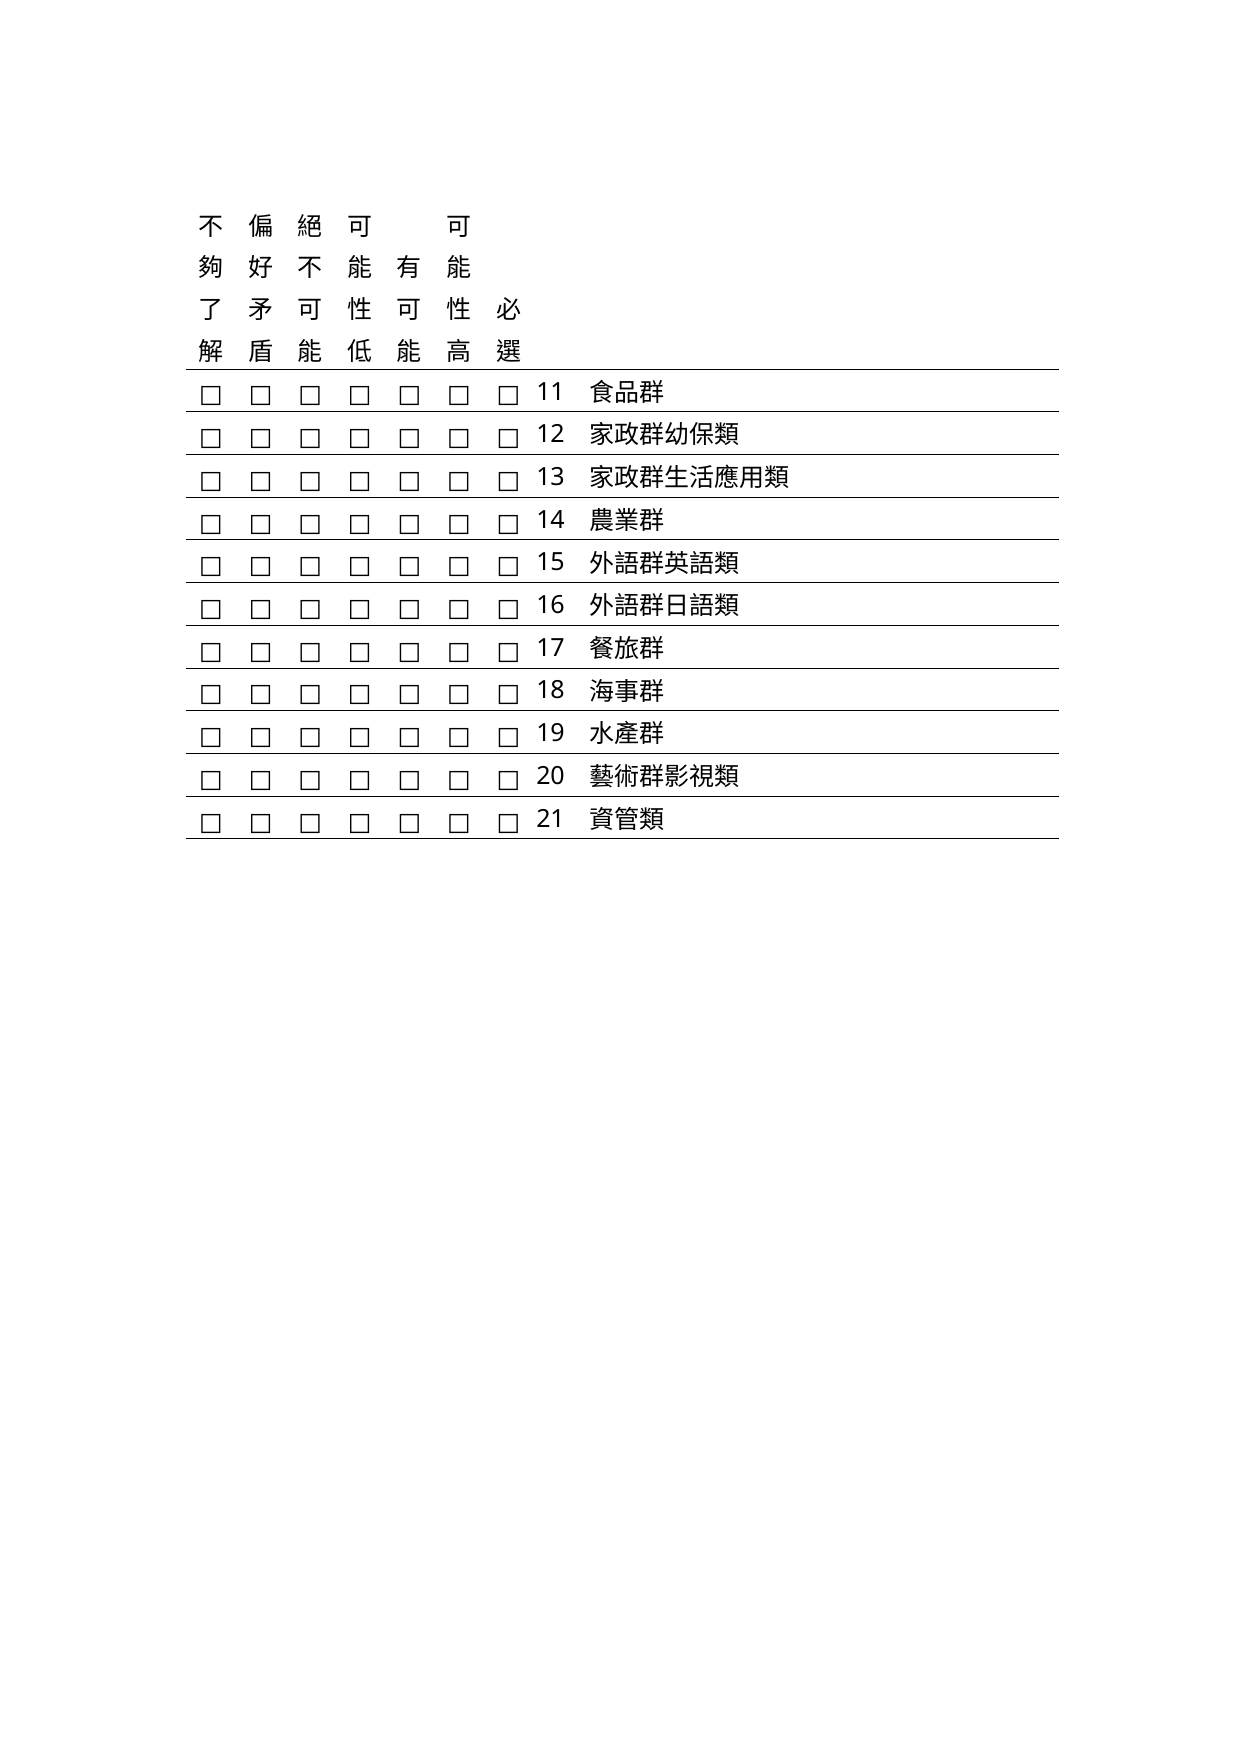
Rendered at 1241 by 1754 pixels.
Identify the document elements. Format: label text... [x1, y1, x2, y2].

table_cell □ [335, 498, 384, 539]
table_cell □ [186, 669, 236, 710]
table_cell □ [434, 498, 483, 539]
table_cell □ [434, 626, 483, 667]
table_cell □ [285, 754, 335, 796]
table_cell □ [484, 626, 533, 667]
table_cell □ [434, 754, 483, 796]
table_cell □ [434, 711, 483, 753]
table_cell □ [384, 583, 434, 625]
table_cell □ [384, 370, 434, 411]
table_cell □ [434, 669, 483, 710]
table_cell □ [384, 669, 434, 710]
table_cell 12 [533, 412, 586, 454]
table_cell □ [434, 583, 483, 625]
table_cell 20 [533, 754, 586, 796]
table_cell □ [236, 669, 285, 710]
table_cell 家政群生活應用類 [586, 455, 1059, 497]
table_cell □ [335, 669, 384, 710]
table_cell □ [236, 626, 285, 667]
table_cell □ [434, 455, 483, 497]
table_cell □ [236, 711, 285, 753]
table_cell □ [335, 754, 384, 796]
table_cell □ [335, 797, 384, 838]
table_cell 18 [533, 669, 586, 710]
table_cell □ [384, 711, 434, 753]
table_cell □ [484, 540, 533, 582]
table_cell □ [236, 455, 285, 497]
table_cell □ [484, 412, 533, 454]
table_header 必 選 [484, 202, 533, 368]
table_cell □ [236, 412, 285, 454]
table_cell □ [434, 540, 483, 582]
table_cell 藝術群影視類 [586, 754, 1059, 796]
table_cell 家政群幼保類 [586, 412, 1059, 454]
table_cell 17 [533, 626, 586, 667]
table_cell □ [384, 754, 434, 796]
table_cell □ [335, 455, 384, 497]
table_cell □ [335, 626, 384, 667]
table_cell 外語群英語類 [586, 540, 1059, 582]
table_cell □ [186, 455, 236, 497]
table_cell □ [335, 583, 384, 625]
table_cell □ [285, 669, 335, 710]
table_cell □ [484, 797, 533, 838]
table_cell □ [186, 498, 236, 539]
table_cell □ [434, 370, 483, 411]
table_cell □ [384, 455, 434, 497]
table_cell □ [186, 412, 236, 454]
table_cell □ [285, 455, 335, 497]
table_header 偏 好 矛 盾 [236, 202, 285, 368]
table_cell 水產群 [586, 711, 1059, 753]
table_cell □ [335, 711, 384, 753]
table_cell □ [384, 626, 434, 667]
table_cell □ [484, 583, 533, 625]
table_cell □ [384, 540, 434, 582]
table_cell 11 [533, 370, 586, 411]
table_cell 19 [533, 711, 586, 753]
table_header 不 夠 了 解 [186, 202, 236, 368]
table_cell □ [236, 370, 285, 411]
table_cell □ [186, 626, 236, 667]
table_cell □ [236, 498, 285, 539]
table_cell □ [484, 370, 533, 411]
table_cell □ [285, 711, 335, 753]
table_cell □ [434, 412, 483, 454]
table_cell □ [484, 754, 533, 796]
table_cell □ [484, 711, 533, 753]
table_header [586, 202, 1059, 368]
table_cell □ [236, 797, 285, 838]
table_cell □ [434, 797, 483, 838]
table_cell 食品群 [586, 370, 1059, 411]
table_cell □ [285, 540, 335, 582]
table_cell □ [186, 370, 236, 411]
table_cell □ [335, 540, 384, 582]
table_cell 16 [533, 583, 586, 625]
table_cell 14 [533, 498, 586, 539]
table_cell 農業群 [586, 498, 1059, 539]
table_cell □ [236, 754, 285, 796]
table_cell □ [335, 412, 384, 454]
table_header 有 可 能 [384, 202, 434, 368]
table_cell 餐旅群 [586, 626, 1059, 667]
table_cell □ [484, 669, 533, 710]
table_cell 外語群日語類 [586, 583, 1059, 625]
table_header 可 能 性 高 [434, 202, 483, 368]
table_cell □ [186, 583, 236, 625]
table_cell □ [186, 711, 236, 753]
table_cell □ [384, 498, 434, 539]
table_cell □ [285, 498, 335, 539]
table_header [533, 202, 586, 368]
table_cell 資管類 [586, 797, 1059, 838]
table_cell □ [285, 370, 335, 411]
table_cell □ [236, 583, 285, 625]
table_cell □ [484, 498, 533, 539]
table_cell □ [285, 797, 335, 838]
table_cell 21 [533, 797, 586, 838]
table_header 絕 不 可 能 [285, 202, 335, 368]
table_cell □ [236, 540, 285, 582]
table_cell 15 [533, 540, 586, 582]
table_cell □ [384, 412, 434, 454]
table_cell 13 [533, 455, 586, 497]
table_cell □ [285, 412, 335, 454]
table_cell □ [384, 797, 434, 838]
table_cell □ [335, 370, 384, 411]
table_cell □ [186, 797, 236, 838]
table_cell 海事群 [586, 669, 1059, 710]
table_cell □ [484, 455, 533, 497]
table_header 可 能 性 低 [335, 202, 384, 368]
table_cell □ [285, 583, 335, 625]
table_cell □ [186, 540, 236, 582]
table_cell □ [186, 754, 236, 796]
table_cell □ [285, 626, 335, 667]
